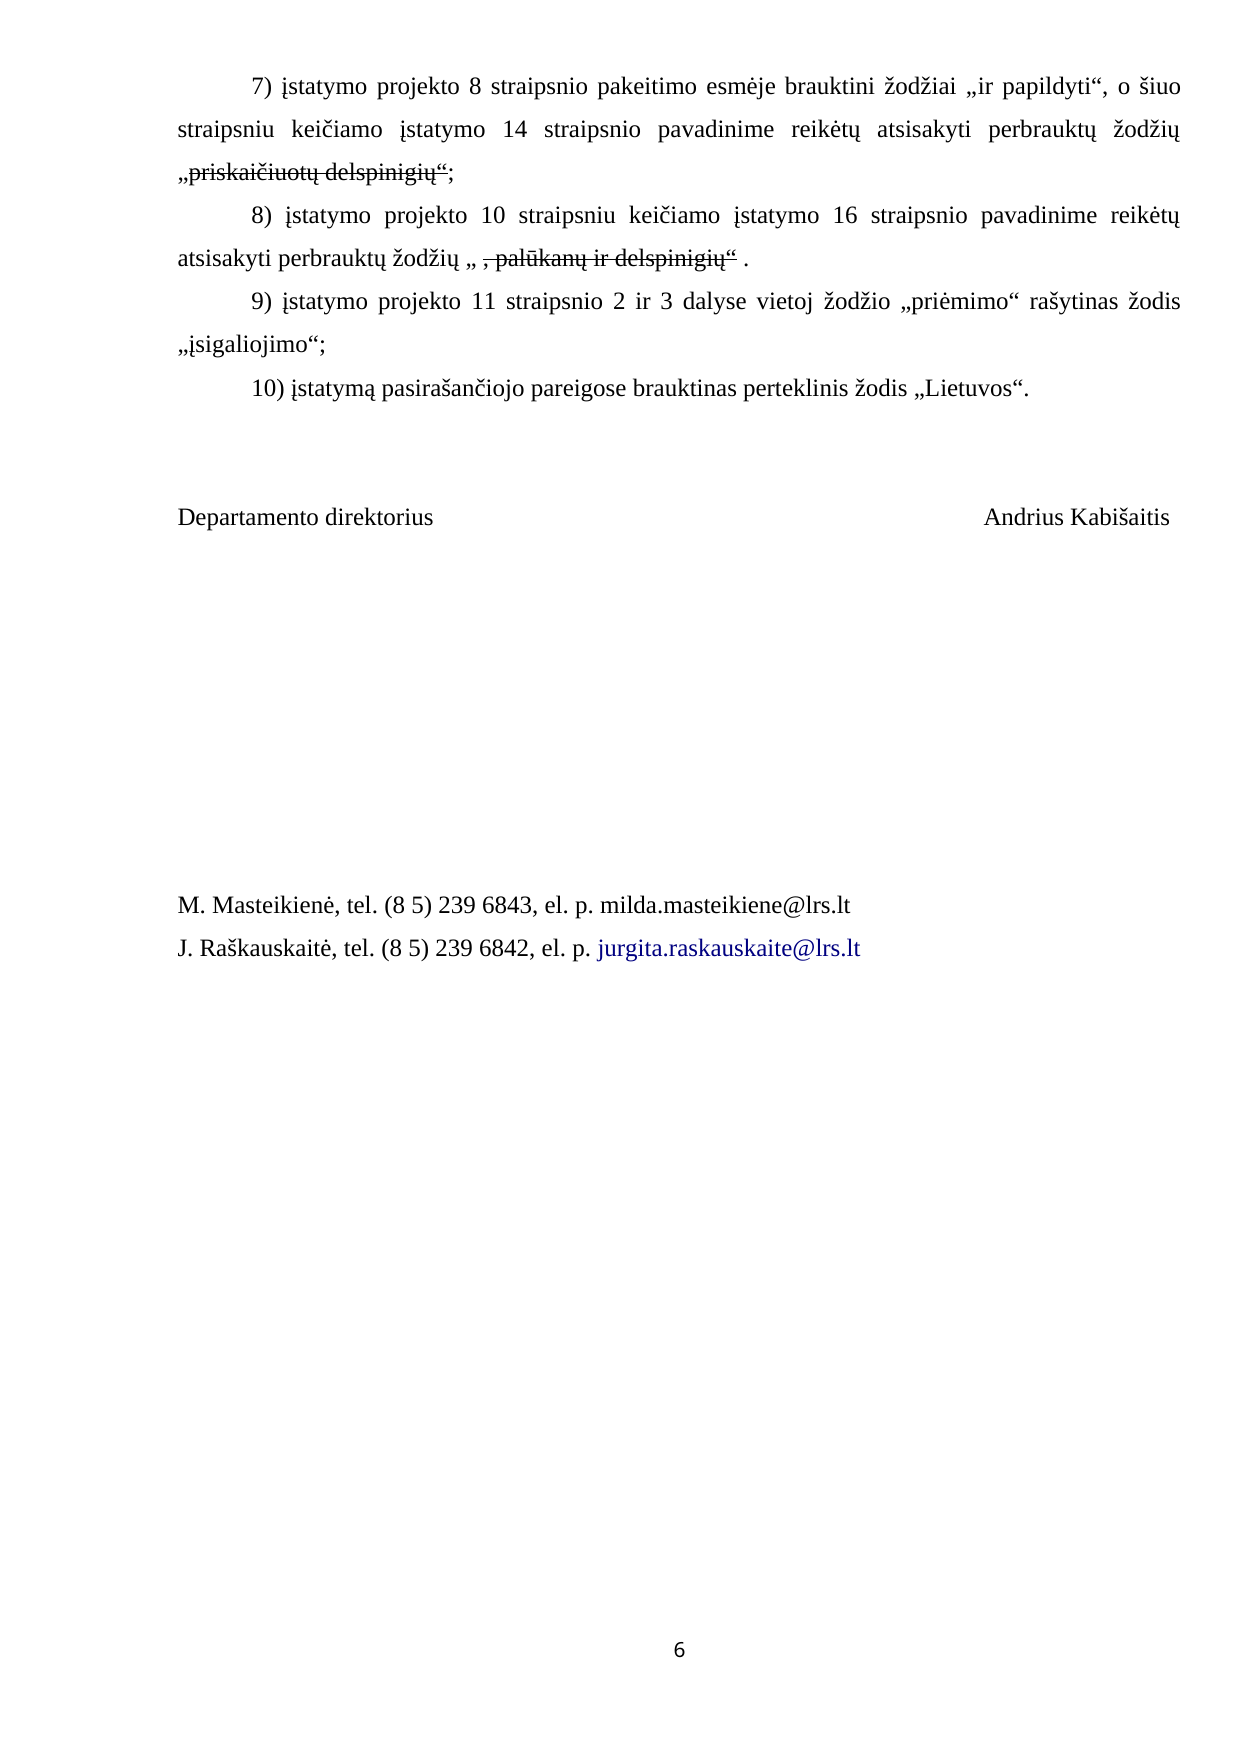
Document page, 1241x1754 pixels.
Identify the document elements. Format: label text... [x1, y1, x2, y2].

text 7) įstatymo projekto 8 straipsnio pakeitimo esmėje brauktini žodžiai „ir papildyti“, o šiuo straipsniu keičiamo įstatymo 14 straipsnio pavadinime reikėtų atsisakyti perbrauktų žodžių „priskaičiuotų delspinigių“; [177, 71, 1181, 186]
text J. Raškauskaitė, tel. (8 5) 239 6842, el. p. jurgita.raskauskaite@lrs.lt [177, 933, 1181, 962]
text 9) įstatymo projekto 11 straipsnio 2 ir 3 dalyse vietoj žodžio „priėmimo“ rašytinas žodis „įsigaliojimo“; [177, 286, 1181, 358]
text Departamento direktorius Andrius Kabišaitis [177, 502, 1181, 531]
text M. Masteikienė, tel. (8 5) 239 6843, el. p. milda.masteikiene@lrs.lt [177, 890, 1181, 919]
text 10) įstatymą pasirašančiojo pareigose brauktinas perteklinis žodis „Lietuvos“. [177, 373, 1181, 401]
text 8) įstatymo projekto 10 straipsniu keičiamo įstatymo 16 straipsnio pavadinime reikėtų atsisakyti perbrauktų žodžių „ , palūkanų ir delspinigių“ . [177, 200, 1181, 272]
